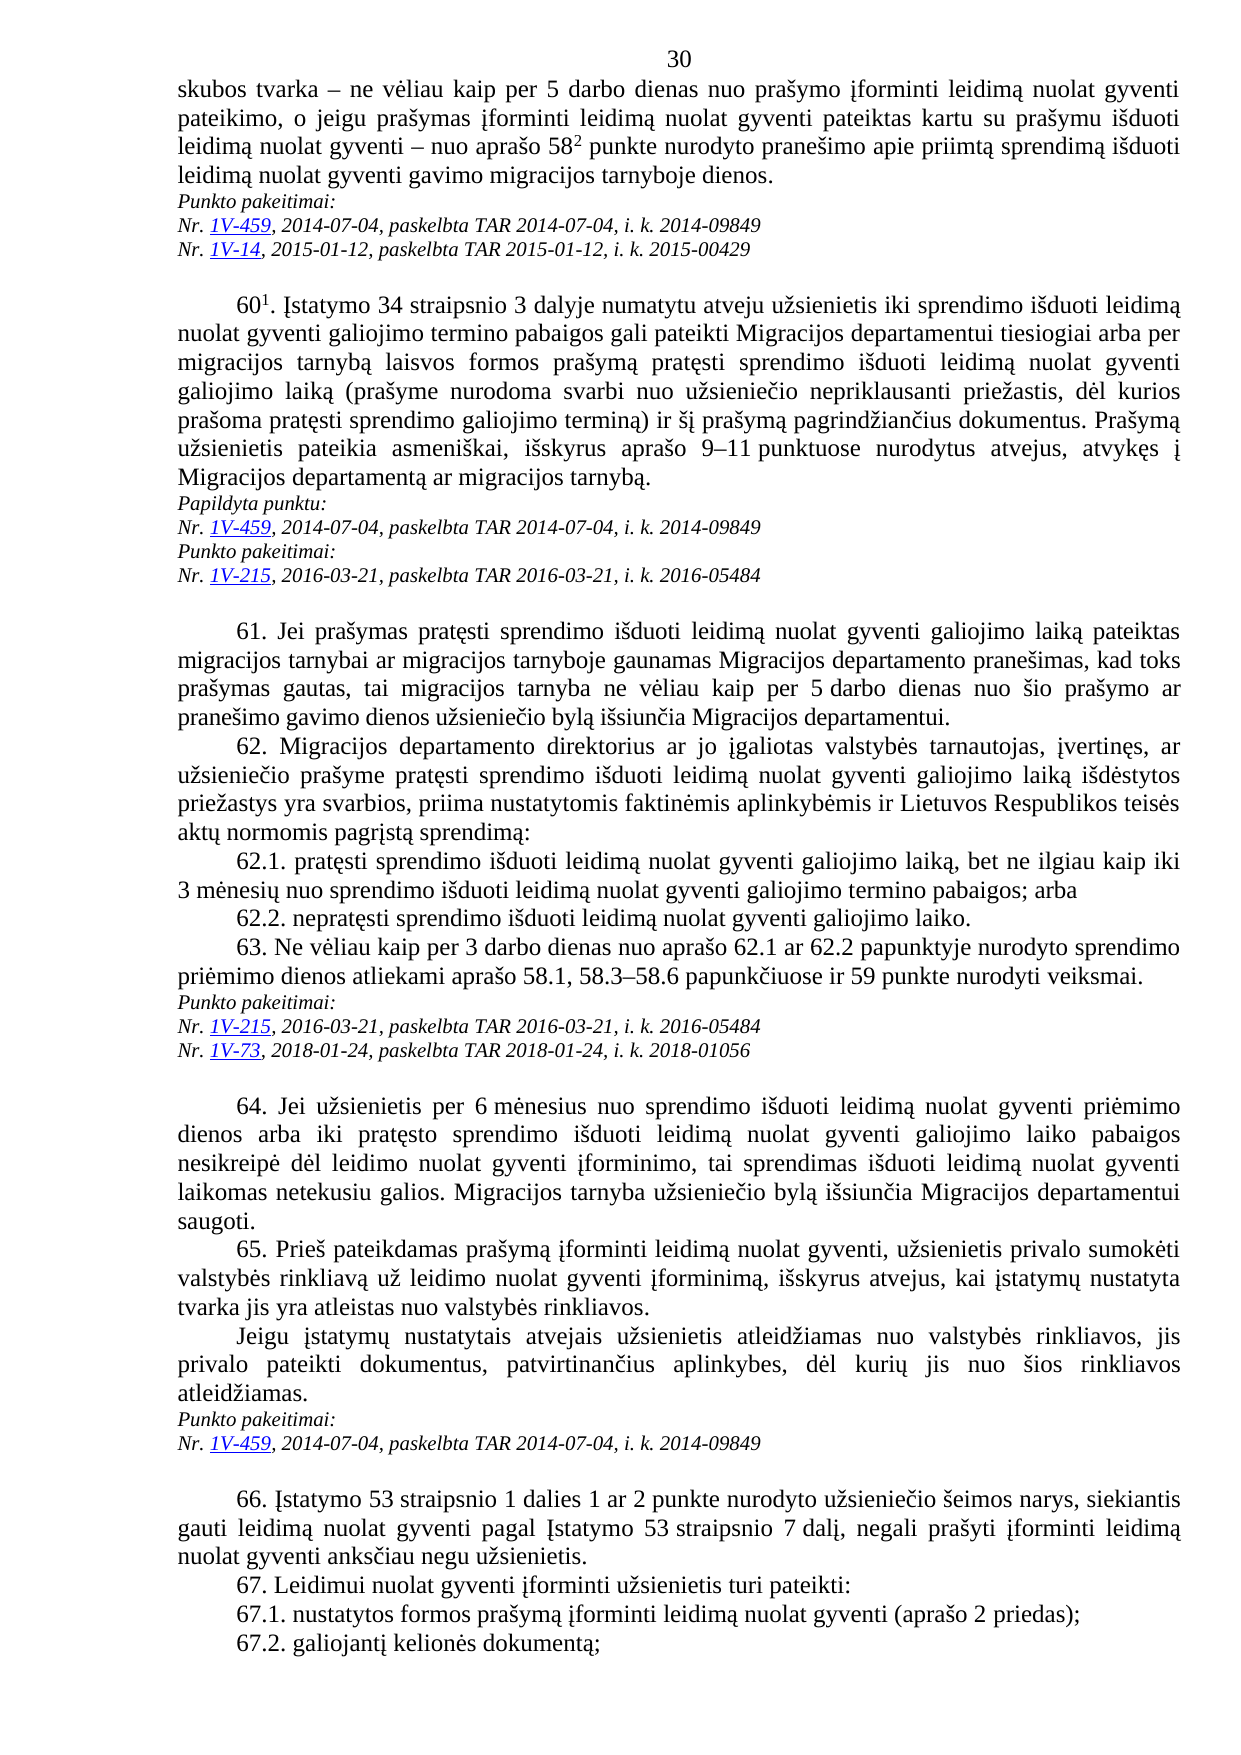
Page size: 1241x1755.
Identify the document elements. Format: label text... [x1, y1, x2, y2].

text Punkto pakeitimai: [177, 189, 1181, 213]
text Nr. 1V-459, 2014-07-04, paskelbta TAR 2014-07-04, i. k. 2014-09849 [177, 1431, 1181, 1455]
text 65. Prieš pateikdamas prašymą įforminti leidimą nuolat gyventi, užsienietis privalo sumokėti valstybės rinkliavą už leidimo nuolat gyventi įforminimą, išskyrus atvejus, kai įstatymų nustatyta tvarka jis yra atleistas nuo valstybės rinkliavos. [177, 1234, 1181, 1321]
text Nr. 1V-459, 2014-07-04, paskelbta TAR 2014-07-04, i. k. 2014-09849 [177, 213, 1181, 237]
text 63. Ne vėliau kaip per 3 darbo dienas nuo aprašo 62.1 ar 62.2 papunktyje nurodyto sprendimo priėmimo dienos atliekami aprašo 58.1, 58.3–58.6 papunkčiuose ir 59 punkte nurodyti veiksmai. [177, 932, 1181, 990]
text 62. Migracijos departamento direktorius ar jo įgaliotas valstybės tarnautojas, įvertinęs, ar užsieniečio prašyme pratęsti sprendimo išduoti leidimą nuolat gyventi galiojimo laiką išdėstytos priežastys yra svarbios, priima nustatytomis faktinėmis aplinkybėmis ir Lietuvos Respublikos teisės aktų normomis pagrįstą sprendimą: [177, 731, 1181, 846]
text Nr. 1V-215, 2016-03-21, paskelbta TAR 2016-03-21, i. k. 2016-05484 [177, 1014, 1181, 1038]
text Punkto pakeitimai: [177, 539, 1181, 563]
text 64. Jei užsienietis per 6 mėnesius nuo sprendimo išduoti leidimą nuolat gyventi priėmimo dienos arba iki pratęsto sprendimo išduoti leidimą nuolat gyventi galiojimo laiko pabaigos nesikreipė dėl leidimo nuolat gyventi įforminimo, tai sprendimas išduoti leidimą nuolat gyventi laikomas netekusiu galios. Migracijos tarnyba užsieniečio bylą išsiunčia Migracijos departamentui saugoti. [177, 1091, 1181, 1234]
text Nr. 1V-215, 2016-03-21, paskelbta TAR 2016-03-21, i. k. 2016-05484 [177, 563, 1181, 587]
text Jeigu įstatymų nustatytais atvejais užsienietis atleidžiamas nuo valstybės rinkliavos, jis privalo pateikti dokumentus, patvirtinančius aplinkybes, dėl kurių jis nuo šios rinkliavos atleidžiamas. [177, 1321, 1181, 1407]
text 67.1. nustatytos formos prašymą įforminti leidimą nuolat gyventi (aprašo 2 priedas); [177, 1599, 1181, 1628]
text Punkto pakeitimai: [177, 990, 1181, 1014]
text 66. Įstatymo 53 straipsnio 1 dalies 1 ar 2 punkte nurodyto užsieniečio šeimos narys, siekiantis gauti leidimą nuolat gyventi pagal Įstatymo 53 straipsnio 7 dalį, negali prašyti įforminti leidimą nuolat gyventi anksčiau negu užsienietis. [177, 1484, 1181, 1570]
text Nr. 1V-73, 2018-01-24, paskelbta TAR 2018-01-24, i. k. 2018-01056 [177, 1038, 1181, 1062]
text 62.1. pratęsti sprendimo išduoti leidimą nuolat gyventi galiojimo laiką, bet ne ilgiau kaip iki 3 mėnesių nuo sprendimo išduoti leidimą nuolat gyventi galiojimo termino pabaigos; arba [177, 846, 1181, 903]
text skubos tvarka – ne vėliau kaip per 5 darbo dienas nuo prašymo įforminti leidimą nuolat gyventi pateikimo, o jeigu prašymas įforminti leidimą nuolat gyventi pateiktas kartu su prašymu išduoti leidimą nuolat gyventi – nuo aprašo 582 punkte nurodyto pranešimo apie priimtą sprendimą išduoti leidimą nuolat gyventi gavimo migracijos tarnyboje dienos. [177, 74, 1181, 189]
text 62.2. nepratęsti sprendimo išduoti leidimą nuolat gyventi galiojimo laiko. [177, 903, 1181, 932]
text 67.2. galiojantį kelionės dokumentą; [177, 1628, 1181, 1656]
text Papildyta punktu: [177, 491, 1181, 515]
text 601. Įstatymo 34 straipsnio 3 dalyje numatytu atveju užsienietis iki sprendimo išduoti leidimą nuolat gyventi galiojimo termino pabaigos gali pateikti Migracijos departamentui tiesiogiai arba per migracijos tarnybą laisvos formos prašymą pratęsti sprendimo išduoti leidimą nuolat gyventi galiojimo laiką (prašyme nurodoma svarbi nuo užsieniečio nepriklausanti priežastis, dėl kurios prašoma pratęsti sprendimo galiojimo terminą) ir šį prašymą pagrindžiančius dokumentus. Prašymą užsienietis pateikia asmeniškai, išskyrus aprašo 9–11 punktuose nurodytus atvejus, atvykęs į Migracijos departamentą ar migracijos tarnybą. [177, 290, 1181, 491]
text Nr. 1V-14, 2015-01-12, paskelbta TAR 2015-01-12, i. k. 2015-00429 [177, 237, 1181, 261]
text Nr. 1V-459, 2014-07-04, paskelbta TAR 2014-07-04, i. k. 2014-09849 [177, 515, 1181, 539]
text Punkto pakeitimai: [177, 1407, 1181, 1431]
text 61. Jei prašymas pratęsti sprendimo išduoti leidimą nuolat gyventi galiojimo laiką pateiktas migracijos tarnybai ar migracijos tarnyboje gaunamas Migracijos departamento pranešimas, kad toks prašymas gautas, tai migracijos tarnyba ne vėliau kaip per 5 darbo dienas nuo šio prašymo ar pranešimo gavimo dienos užsieniečio bylą išsiunčia Migracijos departamentui. [177, 616, 1181, 731]
text 67. Leidimui nuolat gyventi įforminti užsienietis turi pateikti: [177, 1570, 1181, 1599]
